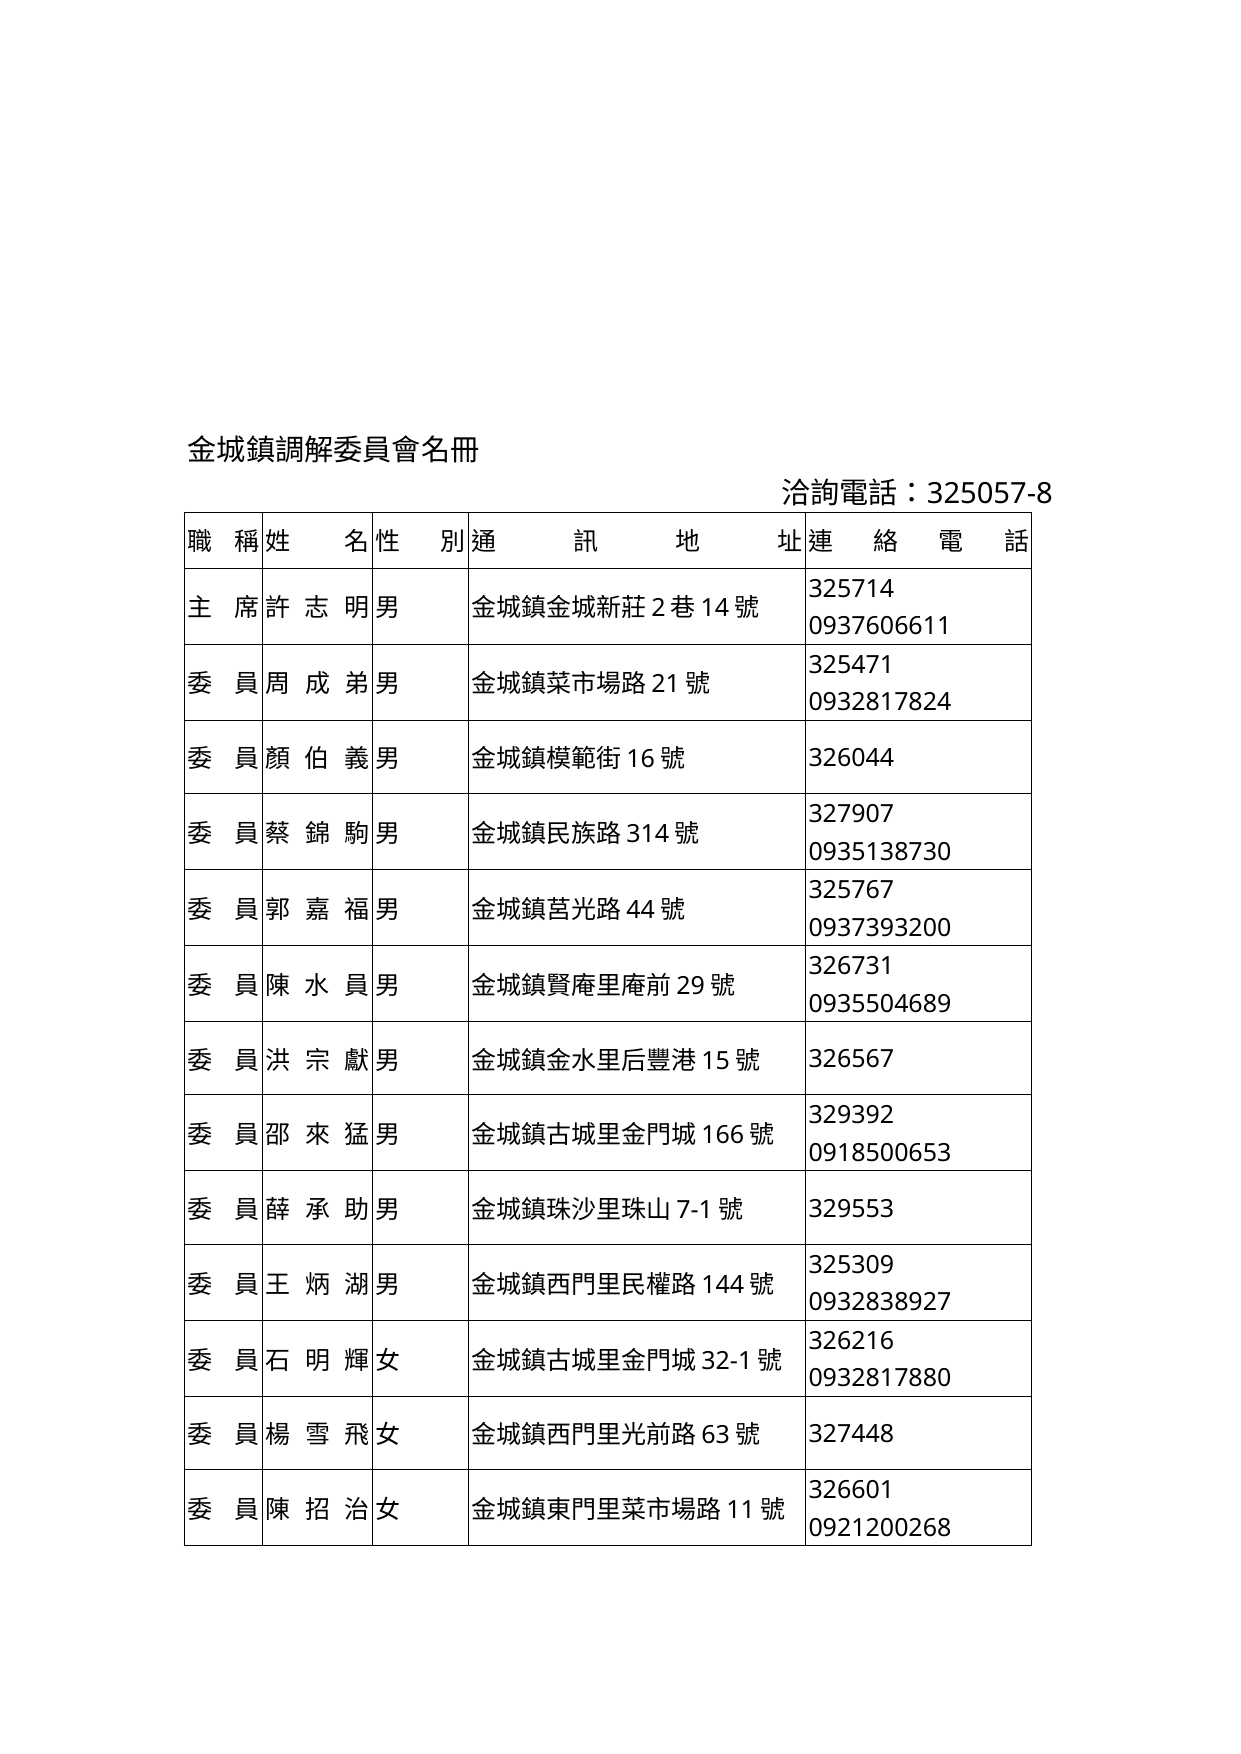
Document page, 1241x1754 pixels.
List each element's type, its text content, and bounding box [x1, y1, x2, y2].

table_cell 金城鎮西門里光前路63號 [469, 1397, 805, 1469]
table_cell 委員 [185, 870, 262, 945]
table_cell 327907 0935138730 [806, 794, 1031, 869]
table_cell 男 [373, 1245, 468, 1320]
table_cell 326731 0935504689 [806, 946, 1031, 1021]
table_cell 326567 [806, 1022, 1031, 1094]
table_cell 325767 0937393200 [806, 870, 1031, 945]
table_cell 委員 [185, 1321, 262, 1396]
table_cell 委員 [185, 794, 262, 869]
table_cell 金城鎮莒光路44號 [469, 870, 805, 945]
table_cell 陳水員 [263, 946, 372, 1021]
table_cell 金城鎮古城里金門城166號 [469, 1095, 805, 1170]
table_cell 楊雪飛 [263, 1397, 372, 1469]
table_cell 周成弟 [263, 645, 372, 719]
table_cell 男 [373, 870, 468, 945]
table_cell 男 [373, 794, 468, 869]
table_cell 326216 0932817880 [806, 1321, 1031, 1396]
table_cell 男 [373, 721, 468, 793]
table_cell 男 [373, 946, 468, 1021]
table_cell 男 [373, 1022, 468, 1094]
table_cell 薛承助 [263, 1171, 372, 1244]
table_cell 金城鎮東門里菜市場路11號 [469, 1470, 805, 1545]
table_header 性別 [373, 513, 468, 567]
table_cell 洪宗獻 [263, 1022, 372, 1094]
table_cell 委員 [185, 1397, 262, 1469]
table_cell 329553 [806, 1171, 1031, 1244]
table_header 姓名 [263, 513, 372, 567]
table_header 連絡電話 [806, 513, 1031, 567]
table_cell 委員 [185, 1245, 262, 1320]
table_cell 325714 0937606611 [806, 569, 1031, 643]
table_cell 男 [373, 1171, 468, 1244]
table_cell 金城鎮珠沙里珠山7-1號 [469, 1171, 805, 1244]
table_cell 許志明 [263, 569, 372, 643]
table_cell 女 [373, 1321, 468, 1396]
table_cell 郭嘉福 [263, 870, 372, 945]
table_cell 委員 [185, 1095, 262, 1170]
table_cell 金城鎮賢庵里庵前29號 [469, 946, 805, 1021]
table_cell 金城鎮西門里民權路144號 [469, 1245, 805, 1320]
table_cell 金城鎮古城里金門城32-1號 [469, 1321, 805, 1396]
table_cell 325309 0932838927 [806, 1245, 1031, 1320]
table_cell 金城鎮金水里后豐港15號 [469, 1022, 805, 1094]
table_cell 委員 [185, 1171, 262, 1244]
table_cell 王炳湖 [263, 1245, 372, 1320]
table_cell 325471 0932817824 [806, 645, 1031, 719]
table_cell 蔡錦駒 [263, 794, 372, 869]
table_cell 金城鎮金城新莊2巷14號 [469, 569, 805, 643]
table_cell 男 [373, 1095, 468, 1170]
table_cell 委員 [185, 645, 262, 719]
table_cell 委員 [185, 946, 262, 1021]
table_cell 男 [373, 645, 468, 719]
table_header 通訊地址 [469, 513, 805, 567]
table_cell 326044 [806, 721, 1031, 793]
table_cell 326601 0921200268 [806, 1470, 1031, 1545]
table_cell 顏伯義 [263, 721, 372, 793]
table_cell 陳招治 [263, 1470, 372, 1545]
table_cell 邵來猛 [263, 1095, 372, 1170]
table_cell 女 [373, 1397, 468, 1469]
table_cell 金城鎮模範街16號 [469, 721, 805, 793]
table_cell 主席 [185, 569, 262, 643]
table_cell 委員 [185, 721, 262, 793]
table_cell 金城鎮菜市場路21號 [469, 645, 805, 719]
table_cell 男 [373, 569, 468, 643]
text 洽詢電話：325057-8 [187, 469, 1053, 512]
table_cell 石明輝 [263, 1321, 372, 1396]
table_header 職稱 [185, 513, 262, 567]
table_cell 327448 [806, 1397, 1031, 1469]
text 金城鎮調解委員會名冊 [187, 427, 1053, 469]
table_cell 委員 [185, 1470, 262, 1545]
table_cell 329392 0918500653 [806, 1095, 1031, 1170]
table_cell 女 [373, 1470, 468, 1545]
table_cell 委員 [185, 1022, 262, 1094]
table_cell 金城鎮民族路314號 [469, 794, 805, 869]
